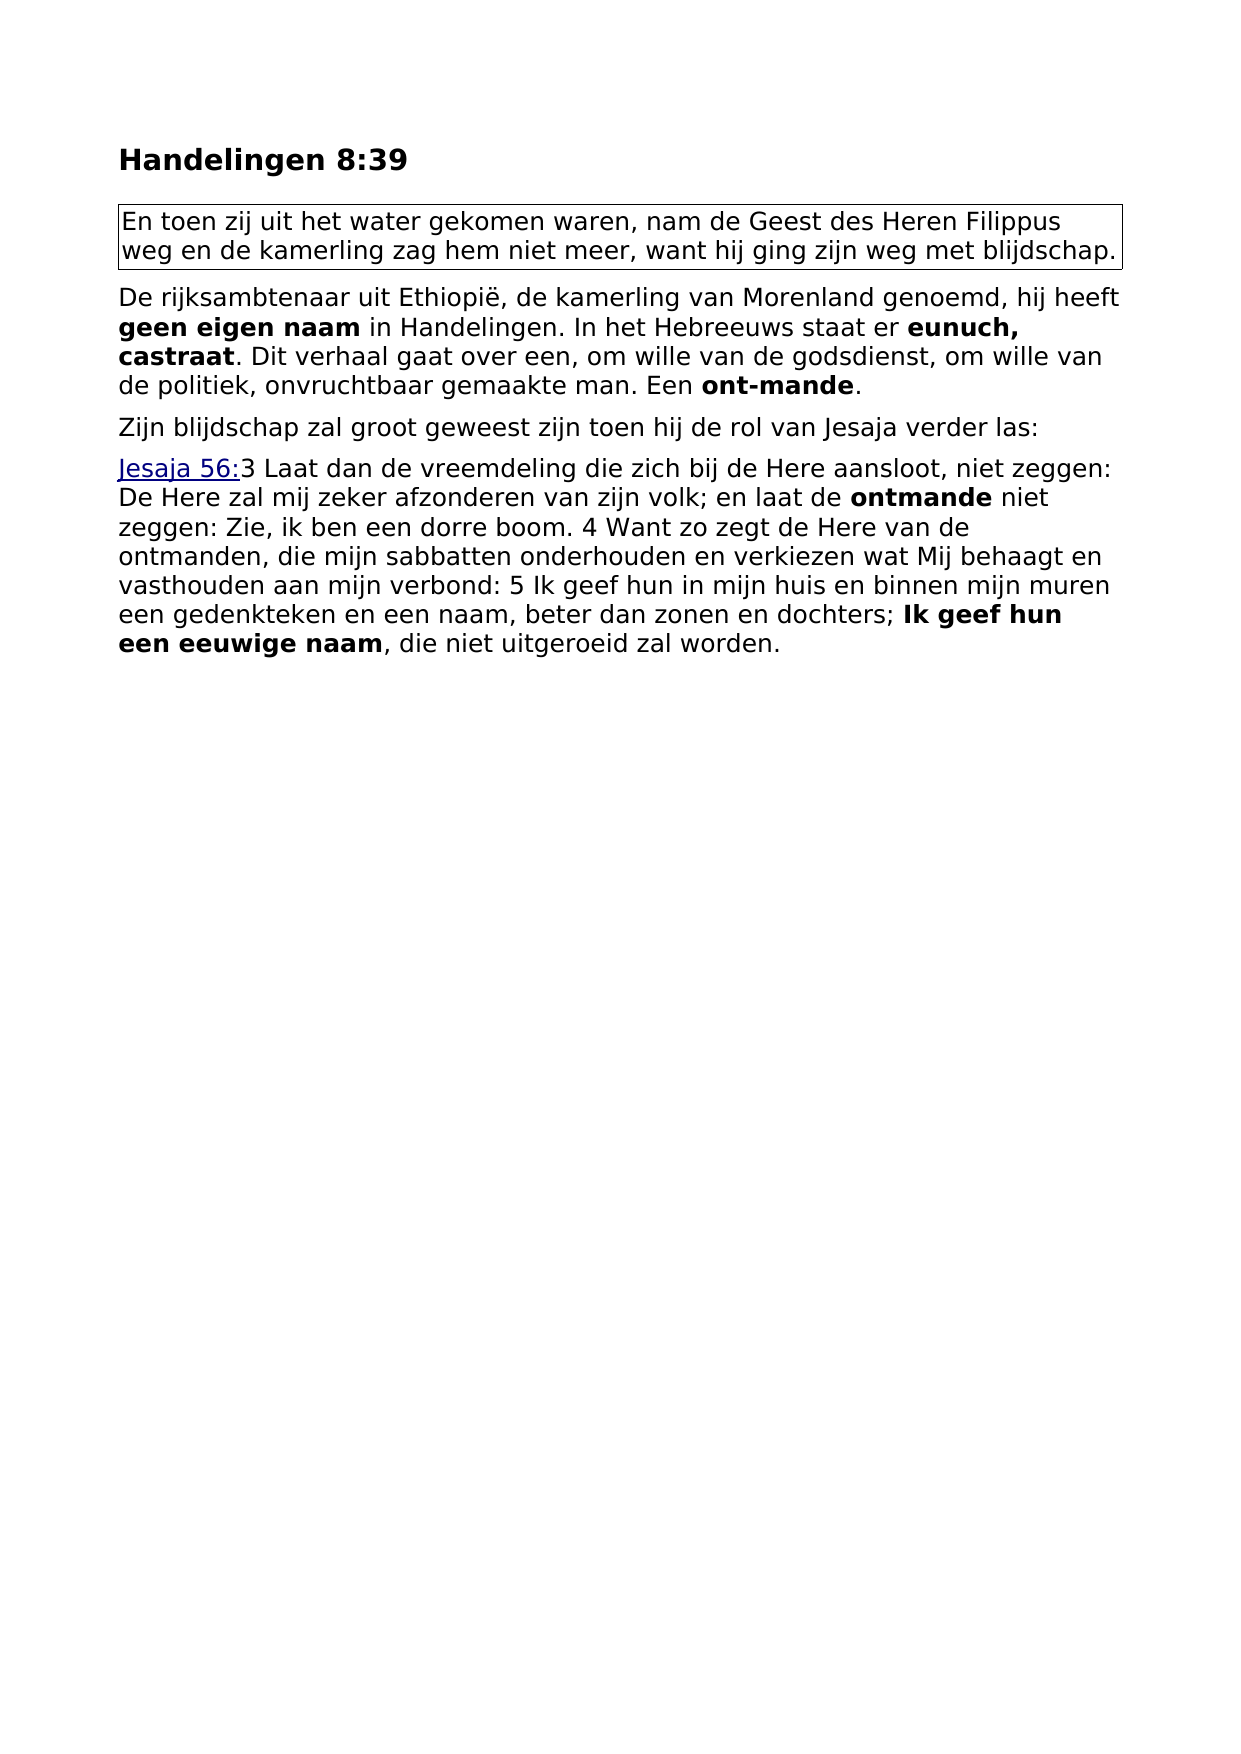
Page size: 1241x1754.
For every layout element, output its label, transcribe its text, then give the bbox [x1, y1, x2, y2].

text Jesaja 56:3 Laat dan de vreemdeling die zich bij de Here aansloot, niet zeggen: De Here zal mij zeker afzonderen van zijn volk; en laat de ontmande niet zeggen: Zie, ik ben een dorre boom. 4 Want zo zegt de Here van de ontmanden, die mijn sabbatten onderhouden en verkiezen wat Mij behaagt en vasthouden aan mijn verbond: 5 Ik geef hun in mijn huis en binnen mijn muren een gedenkteken en een naam, beter dan zonen en dochters; Ik geef hun een eeuwige naam, die niet uitgeroeid zal worden. [118, 454, 1122, 658]
table_header En toen zij uit het water gekomen waren, nam de Geest des Heren Filippus weg en de kamerling zag hem niet meer, want hij ging zijn weg met blijdschap. [119, 205, 1122, 269]
subtitle Handelingen 8:39 [118, 143, 1122, 177]
text De rijksambtenaar uit Ethiopië, de kamerling van Morenland genoemd, hij heeft geen eigen naam in Handelingen. In het Hebreeuws staat er eunuch, castraat. Dit verhaal gaat over een, om wille van de godsdienst, om wille van de politiek, onvruchtbaar gemaakte man. Een ont-mande. [118, 283, 1122, 400]
text Zijn blijdschap zal groot geweest zijn toen hij de rol van Jesaja verder las: [118, 413, 1122, 442]
